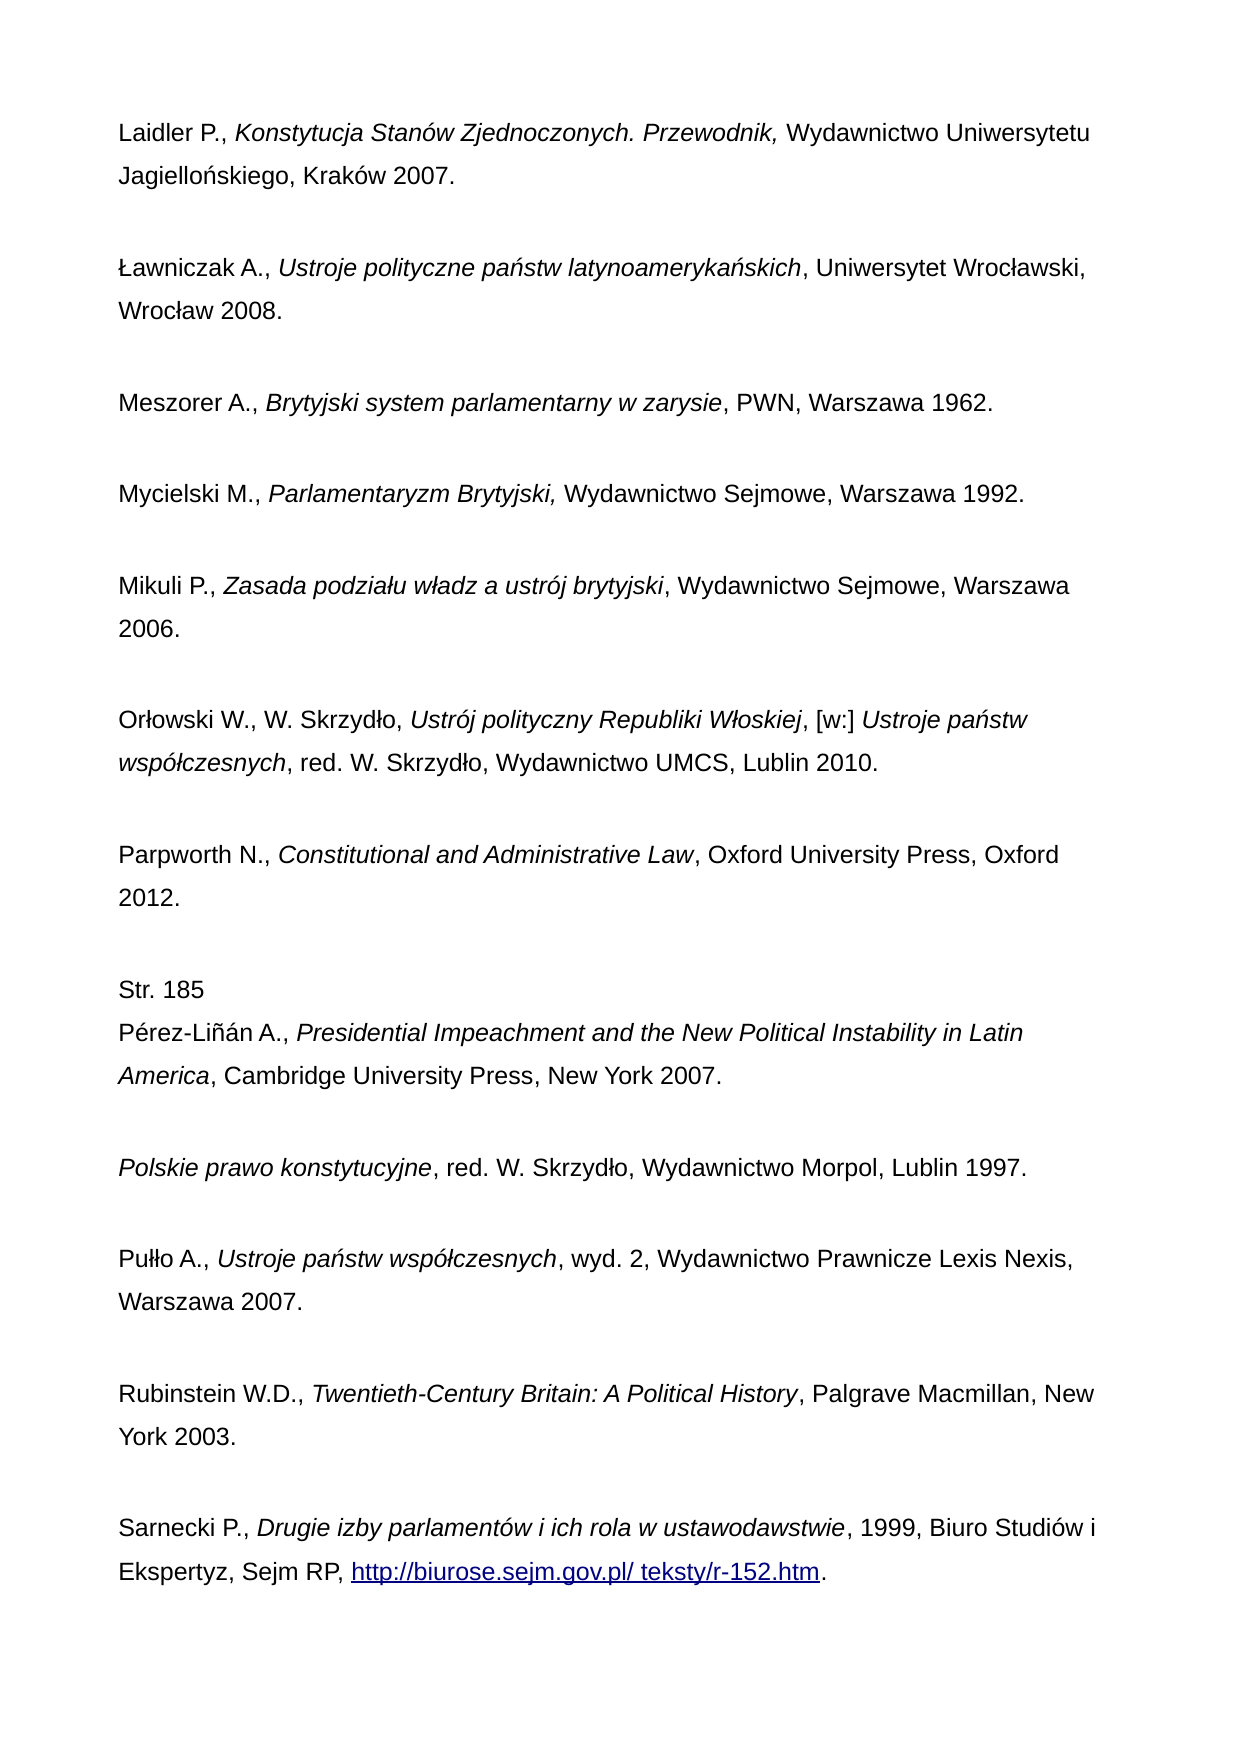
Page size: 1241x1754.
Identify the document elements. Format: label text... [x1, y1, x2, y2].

text Meszorer A., Brytyjski system parlamentarny w zarysie, PWN, Warszawa 1962. [118, 387, 1122, 416]
text Ławniczak A., Ustroje polityczne państw latynoamerykańskich, Uniwersytet Wrocławski, Wrocław 2008. [118, 253, 1122, 325]
text Laidler P., Konstytucja Stanów Zjednoczonych. Przewodnik, Wydawnictwo Uniwersytetu Jagiellońskiego, Kraków 2007. [118, 118, 1122, 190]
text Polskie prawo konstytucyjne, red. W. Skrzydło, Wydawnictwo Morpol, Lublin 1997. [118, 1152, 1122, 1181]
text Parpworth N., Constitutional and Administrative Law, Oxford University Press, Oxford 2012. [118, 840, 1122, 912]
text Pérez-Liñán A., Presidential Impeachment and the New Political Instability in Latin America, Cambridge University Press, New York 2007. [118, 1018, 1122, 1090]
text Orłowski W., W. Skrzydło, Ustrój polityczny Republiki Włoskiej, [w:] Ustroje państw współczesnych, red. W. Skrzydło, Wydawnictwo UMCS, Lublin 2010. [118, 705, 1122, 777]
text Sarnecki P., Drugie izby parlamentów i ich rola w ustawodawstwie, 1999, Biuro Studiów i Ekspertyz, Sejm RP, http://biurose.sejm.gov.pl/ teksty/r-152.htm. [118, 1513, 1122, 1585]
text Mycielski M., Parlamentaryzm Brytyjski, Wydawnictwo Sejmowe, Warszawa 1992. [118, 479, 1122, 508]
text Mikuli P., Zasada podziału władz a ustrój brytyjski, Wydawnictwo Sejmowe, Warszawa 2006. [118, 571, 1122, 642]
text Str. 185 [118, 975, 1122, 1003]
text Rubinstein W.D., Twentieth-Century Britain: A Political History, Palgrave Macmillan, New York 2003. [118, 1379, 1122, 1451]
text Pułło A., Ustroje państw współczesnych, wyd. 2, Wydawnictwo Prawnicze Lexis Nexis, Warszawa 2007. [118, 1244, 1122, 1316]
